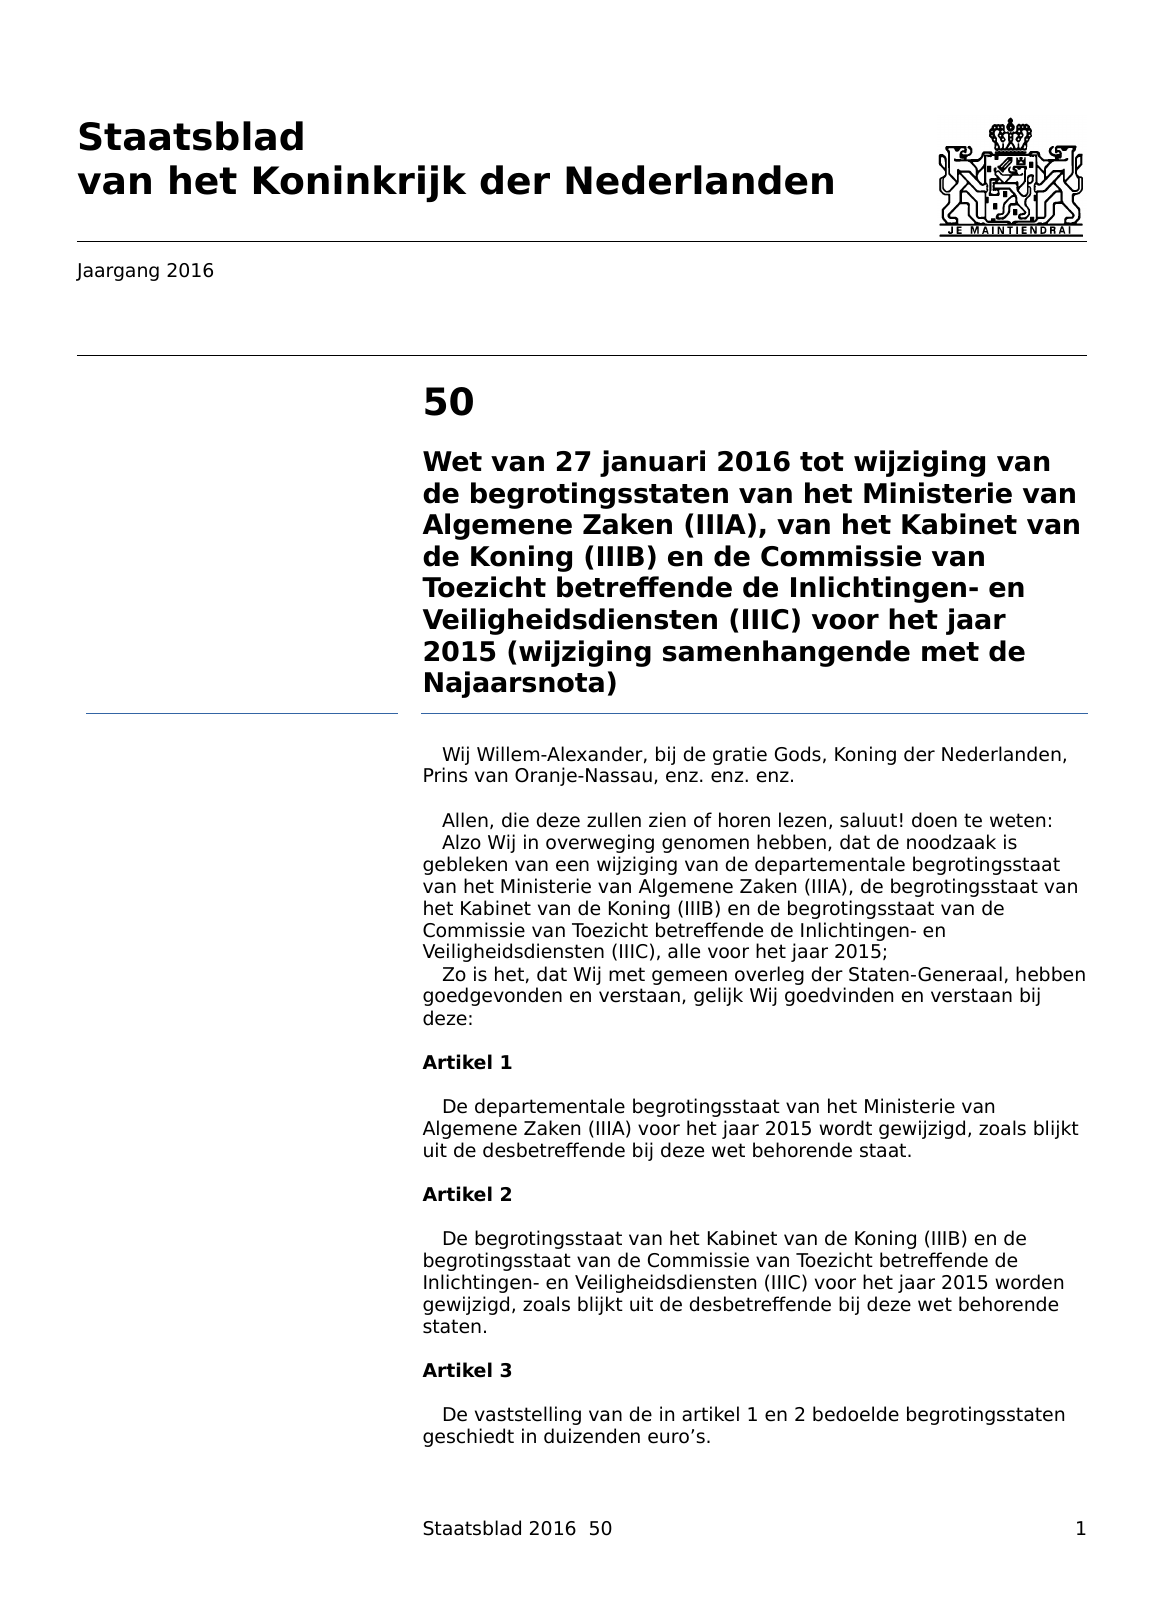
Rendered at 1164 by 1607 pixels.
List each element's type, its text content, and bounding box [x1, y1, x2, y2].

subtitle Artikel 3 [422, 1360, 1087, 1382]
picture [936, 115, 1087, 240]
text De departementale begrotingsstaat van het Ministerie van Algemene Zaken (IIIA) voor het jaar 2015 wordt gewijzigd, zoals blijkt uit de desbetreffende bij deze wet behorende staat. [422, 1096, 1087, 1162]
subtitle 50 [422, 381, 1087, 424]
table_header Staatsblad van het Koninkrijk der Nederlanden [77, 100, 886, 241]
subtitle Artikel 1 [422, 1052, 1087, 1073]
text De vaststelling van de in artikel 1 en 2 bedoelde begrotingsstaten geschiedt in duizenden euro’s. [422, 1404, 1087, 1448]
text Wet van 27 januari 2016 tot wijziging van de begrotingsstaten van het Ministerie van Algemene Zaken (IIIA), van het Kabinet van de Koning (IIIB) en de Commissie van Toezicht betreffende de Inlichtingen- en Veiligheidsdiensten (IIIC) voor het jaar 2015 (wijziging samenhangende met de Najaarsnota) [422, 447, 1087, 699]
table_header [886, 100, 1087, 241]
text Wij Willem-Alexander, bij de gratie Gods, Koning der Nederlanden, Prins van Oranje-Nassau, enz. enz. enz. [422, 743, 1087, 787]
table_cell Jaargang 2016 [77, 242, 1087, 355]
text Alzo Wij in overweging genomen hebben, dat de noodzaak is gebleken van een wijziging van de departementale begrotingsstaat van het Ministerie van Algemene Zaken (IIIA), de begrotingsstaat van het Kabinet van de Koning (IIIB) en de begrotingsstaat van de Commissie van Toezicht betreffende de Inlichtingen- en Veiligheidsdiensten (IIIC), alle voor het jaar 2015; [422, 832, 1087, 963]
text Zo is het, dat Wij met gemeen overleg der Staten-Generaal, hebben goedgevonden en verstaan, gelijk Wij goedvinden en verstaan bij deze: [422, 963, 1087, 1029]
subtitle Artikel 2 [422, 1184, 1087, 1206]
text De begrotingsstaat van het Kabinet van de Koning (IIIB) en de begrotingsstaat van de Commissie van Toezicht betreffende de Inlichtingen- en Veiligheidsdiensten (IIIC) voor het jaar 2015 worden gewijzigd, zoals blijkt uit de desbetreffende bij deze wet behorende staten. [422, 1228, 1087, 1338]
text Allen, die deze zullen zien of horen lezen, saluut! doen te weten: [422, 809, 1087, 832]
